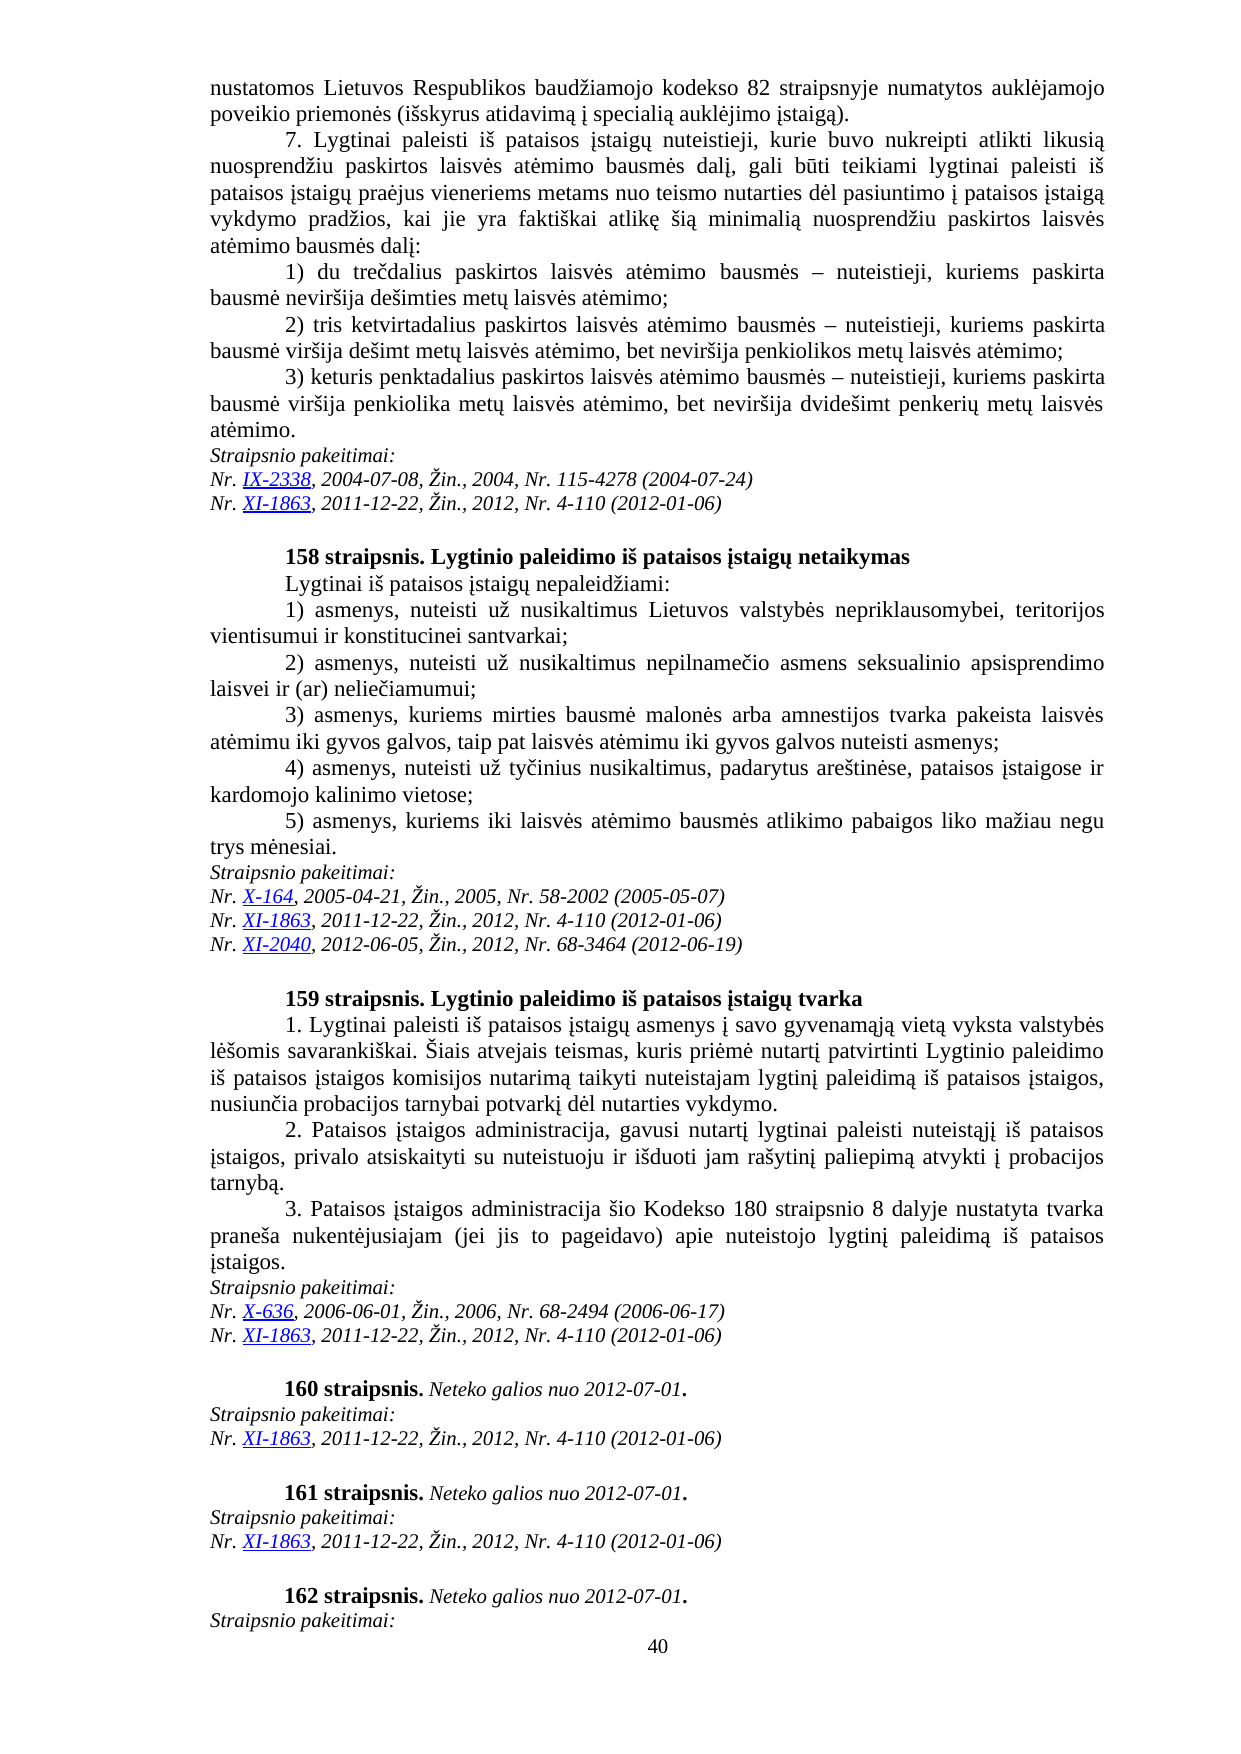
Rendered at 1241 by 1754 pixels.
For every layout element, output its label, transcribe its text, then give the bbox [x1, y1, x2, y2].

text Nr. XI-1863, 2011-12-22, Žin., 2012, Nr. 4-110 (2012-01-06) [210, 1323, 1106, 1347]
text 4) asmenys, nuteisti už tyčinius nusikaltimus, padarytus areštinėse, pataisos įstaigose ir kardomojo kalinimo vietose; [210, 754, 1106, 807]
text Straipsnio pakeitimai: [210, 860, 1106, 884]
text Nr. X-164, 2005-04-21, Žin., 2005, Nr. 58-2002 (2005-05-07) [210, 884, 1106, 908]
text Nr. XI-2040, 2012-06-05, Žin., 2012, Nr. 68-3464 (2012-06-19) [210, 932, 1106, 956]
text Lygtinai iš pataisos įstaigų nepaleidžiami: [210, 570, 1106, 596]
text 3) asmenys, kuriems mirties bausmė malonės arba amnestijos tvarka pakeista laisvės atėmimu iki gyvos galvos, taip pat laisvės atėmimu iki gyvos galvos nuteisti asmenys; [210, 702, 1106, 754]
text Nr. XI-1863, 2011-12-22, Žin., 2012, Nr. 4-110 (2012-01-06) [210, 1529, 1106, 1553]
text Nr. XI-1863, 2011-12-22, Žin., 2012, Nr. 4-110 (2012-01-06) [210, 908, 1106, 932]
text 1) du trečdalius paskirtos laisvės atėmimo bausmės – nuteistieji, kuriems paskirta bausmė neviršija dešimties metų laisvės atėmimo; [210, 258, 1106, 311]
text 3. Pataisos įstaigos administracija šio Kodekso 180 straipsnio 8 dalyje nustatyta tvarka praneša nukentėjusiajam (jei jis to pageidavo) apie nuteistojo lygtinį paleidimą iš pataisos įstaigos. [210, 1196, 1106, 1274]
text Nr. X-636, 2006-06-01, Žin., 2006, Nr. 68-2494 (2006-06-17) [210, 1299, 1106, 1323]
text Nr. XI-1863, 2011-12-22, Žin., 2012, Nr. 4-110 (2012-01-06) [210, 491, 1106, 515]
text 162 straipsnis. Neteko galios nuo 2012-07-01. [210, 1582, 1106, 1608]
text Nr. IX-2338, 2004-07-08, Žin., 2004, Nr. 115-4278 (2004-07-24) [210, 467, 1106, 491]
text Nr. XI-1863, 2011-12-22, Žin., 2012, Nr. 4-110 (2012-01-06) [210, 1426, 1106, 1450]
text 7. Lygtinai paleisti iš pataisos įstaigų nuteistieji, kurie buvo nukreipti atlikti likusią nuosprendžiu paskirtos laisvės atėmimo bausmės dalį, gali būti teikiami lygtinai paleisti iš pataisos įstaigų praėjus vieneriems metams nuo teismo nutarties dėl pasiuntimo į pataisos įstaigą vykdymo pradžios, kai jie yra faktiškai atlikę šią minimalią nuosprendžiu paskirtos laisvės atėmimo bausmės dalį: [210, 126, 1106, 258]
text 160 straipsnis. Neteko galios nuo 2012-07-01. [210, 1376, 1106, 1402]
text 2) tris ketvirtadalius paskirtos laisvės atėmimo bausmės – nuteistieji, kuriems paskirta bausmė viršija dešimt metų laisvės atėmimo, bet neviršija penkiolikos metų laisvės atėmimo; [210, 311, 1106, 363]
text 159 straipsnis. Lygtinio paleidimo iš pataisos įstaigų tvarka [210, 985, 1106, 1011]
text 1. Lygtinai paleisti iš pataisos įstaigų asmenys į savo gyvenamąją vietą vyksta valstybės lėšomis savarankiškai. Šiais atvejais teismas, kuris priėmė nutartį patvirtinti Lygtinio paleidimo iš pataisos įstaigos komisijos nutarimą taikyti nuteistajam lygtinį paleidimą iš pataisos įstaigos, nusiunčia probacijos tarnybai potvarkį dėl nutarties vykdymo. [210, 1011, 1106, 1116]
text 158 straipsnis. Lygtinio paleidimo iš pataisos įstaigų netaikymas [210, 543, 1106, 570]
text 161 straipsnis. Neteko galios nuo 2012-07-01. [210, 1479, 1106, 1505]
text Straipsnio pakeitimai: [210, 1608, 1106, 1632]
text 1) asmenys, nuteisti už nusikaltimus Lietuvos valstybės nepriklausomybei, teritorijos vientisumui ir konstitucinei santvarkai; [210, 596, 1106, 649]
text Straipsnio pakeitimai: [210, 1274, 1106, 1299]
text 3) keturis penktadalius paskirtos laisvės atėmimo bausmės – nuteistieji, kuriems paskirta bausmė viršija penkiolika metų laisvės atėmimo, bet neviršija dvidešimt penkerių metų laisvės atėmimo. [210, 363, 1106, 442]
text Straipsnio pakeitimai: [210, 442, 1106, 467]
text 2) asmenys, nuteisti už nusikaltimus nepilnamečio asmens seksualinio apsisprendimo laisvei ir (ar) neliečiamumui; [210, 649, 1106, 702]
text Straipsnio pakeitimai: [210, 1402, 1106, 1426]
text 5) asmenys, kuriems iki laisvės atėmimo bausmės atlikimo pabaigos liko mažiau negu trys mėnesiai. [210, 807, 1106, 860]
text nustatomos Lietuvos Respublikos baudžiamojo kodekso 82 straipsnyje numatytos auklėjamojo poveikio priemonės (išskyrus atidavimą į specialią auklėjimo įstaigą). [210, 73, 1106, 126]
text Straipsnio pakeitimai: [210, 1505, 1106, 1529]
text 2. Pataisos įstaigos administracija, gavusi nutartį lygtinai paleisti nuteistąjį iš pataisos įstaigos, privalo atsiskaityti su nuteistuoju ir išduoti jam rašytinį paliepimą atvykti į probacijos tarnybą. [210, 1116, 1106, 1196]
